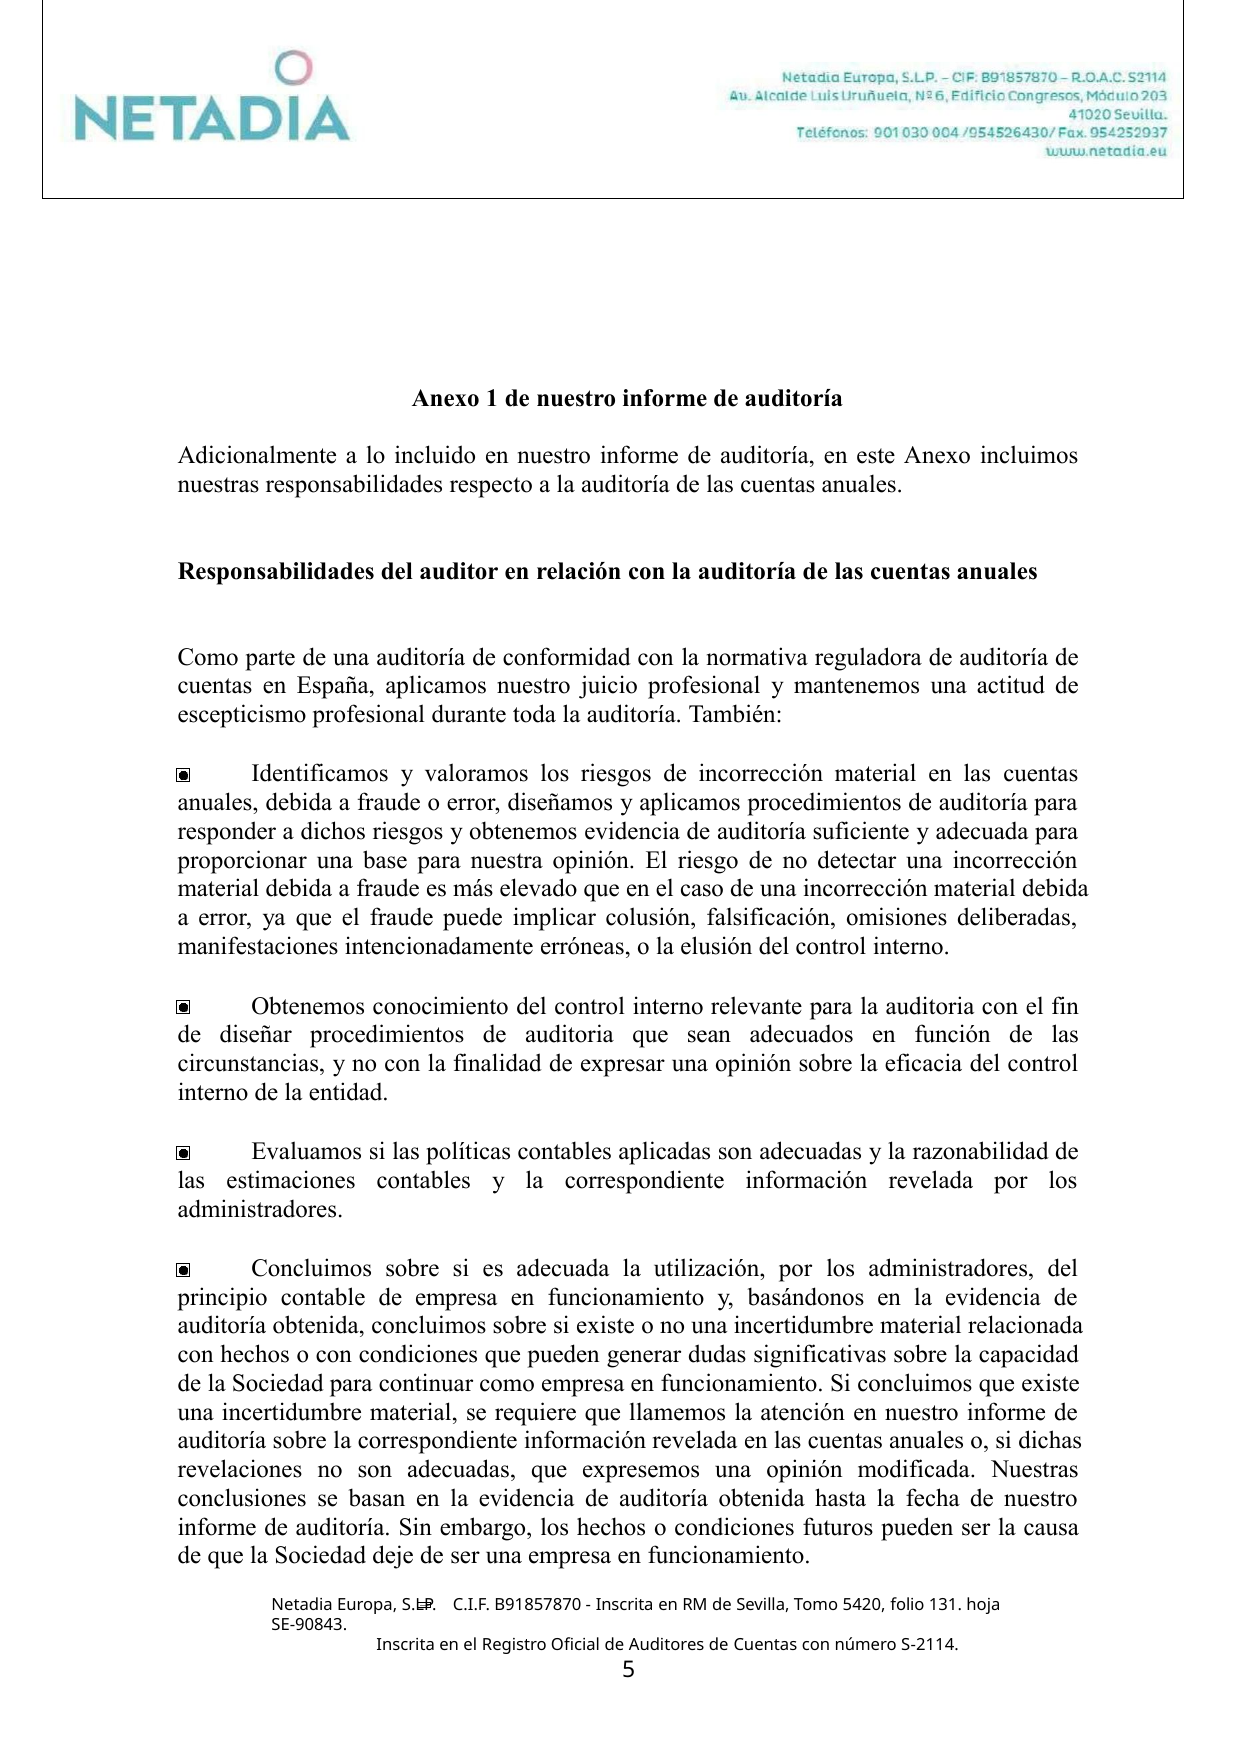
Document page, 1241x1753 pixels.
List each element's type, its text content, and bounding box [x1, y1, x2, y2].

text de la Sociedad para continuar como empresa en funcionamiento. Si concluimos que existe [177, 1369, 1103, 1397]
text conclusiones se basan en la evidencia de auditoría obtenida hasta la fecha de nuestro [177, 1484, 1103, 1512]
text de que la Sociedad deje de ser una empresa en funcionamiento. [177, 1542, 1103, 1569]
text informe de auditoría. Sin embargo, los hechos o condiciones futuros pueden ser la causa [177, 1513, 1103, 1541]
text Responsabilidades del auditor en relación con la auditoría de las cuentas anuales [177, 557, 1062, 585]
text nuestras responsabilidades respecto a la auditoría de las cuentas anuales. [177, 471, 1103, 498]
text Como parte de una auditoría de conformidad con la normativa reguladora de auditoría de [177, 643, 1102, 671]
text 5 [622, 1655, 658, 1683]
text principio contable de empresa en funcionamiento y, basándonos en la evidencia de [177, 1283, 1103, 1311]
text auditoría obtenida, concluimos sobre si existe o no una incertidumbre material relacionada [177, 1312, 1103, 1339]
text circunstancias, y no con la finalidad de expresar una opinión sobre la eficacia del control [177, 1049, 1103, 1077]
text cuentas en España, aplicamos nuestro juicio profesional y mantenemos una actitud de [177, 672, 1102, 699]
text Evaluamos si las políticas contables aplicadas son adecuadas y la razonabilidad de [251, 1138, 1102, 1165]
text anuales, debida a fraude o error, diseñamos y aplicamos procedimientos de auditoría para [177, 788, 1103, 816]
text las estimaciones contables y la correspondiente información revelada por los [177, 1166, 1102, 1194]
text manifestaciones intencionadamente erróneas, o la elusión del control interno. [177, 932, 1103, 960]
text escepticismo profesional durante toda la auditoría. También: [177, 701, 1102, 728]
text Inscrita en el Registro Oficial de Auditores de Cuentas con número S-2114. [376, 1634, 1009, 1655]
text de diseñar procedimientos de auditoria que sean adecuados en función de las [177, 1021, 1103, 1048]
text administradores. [177, 1195, 1102, 1223]
picture [43, 0, 1183, 198]
text Anexo 1 de nuestro informe de auditoría [411, 385, 868, 412]
text revelaciones no son adecuadas, que expresemos una opinión modificada. Nuestras [177, 1456, 1103, 1483]
text una incertidumbre material, se requiere que llamemos la atención en nuestro informe de [177, 1398, 1103, 1426]
text Adicionalmente a lo incluido en nuestro informe de auditoría, en este Anexo incluimos [177, 442, 1103, 469]
text material debida a fraude es más elevado que en el caso de una incorrección material debida [177, 875, 1103, 902]
text auditoría sobre la correspondiente información revelada en las cuentas anuales o, si dichas [177, 1427, 1103, 1454]
picture [177, 769, 189, 781]
text con hechos o con condiciones que pueden generar dudas significativas sobre la capacidad [177, 1341, 1103, 1368]
picture [177, 1001, 189, 1013]
text Concluimos sobre si es adecuada la utilización, por los administradores, del [251, 1254, 1103, 1282]
text a error, ya que el fraude puede implicar colusión, falsificación, omisiones deliberadas, [177, 903, 1103, 931]
text interno de la entidad. [177, 1078, 1103, 1106]
picture [177, 1264, 189, 1276]
text Obtenemos conocimiento del control interno relevante para la auditoria con el fin [251, 992, 1103, 1020]
text Netadia Europa, S.LP. C.I.F. B91857870 - Inscrita en RM de Sevilla, Tomo 5420, folio 131. hoja SE-90843. [271, 1594, 1009, 1634]
picture [177, 1147, 189, 1159]
text responder a dichos riesgos y obtenemos evidencia de auditoría suficiente y adecuada para [177, 817, 1103, 845]
text Identificamos y valoramos los riesgos de incorrección material en las cuentas [251, 760, 1103, 787]
text proporcionar una base para nuestra opinión. El riesgo de no detectar una incorrección [177, 846, 1103, 874]
